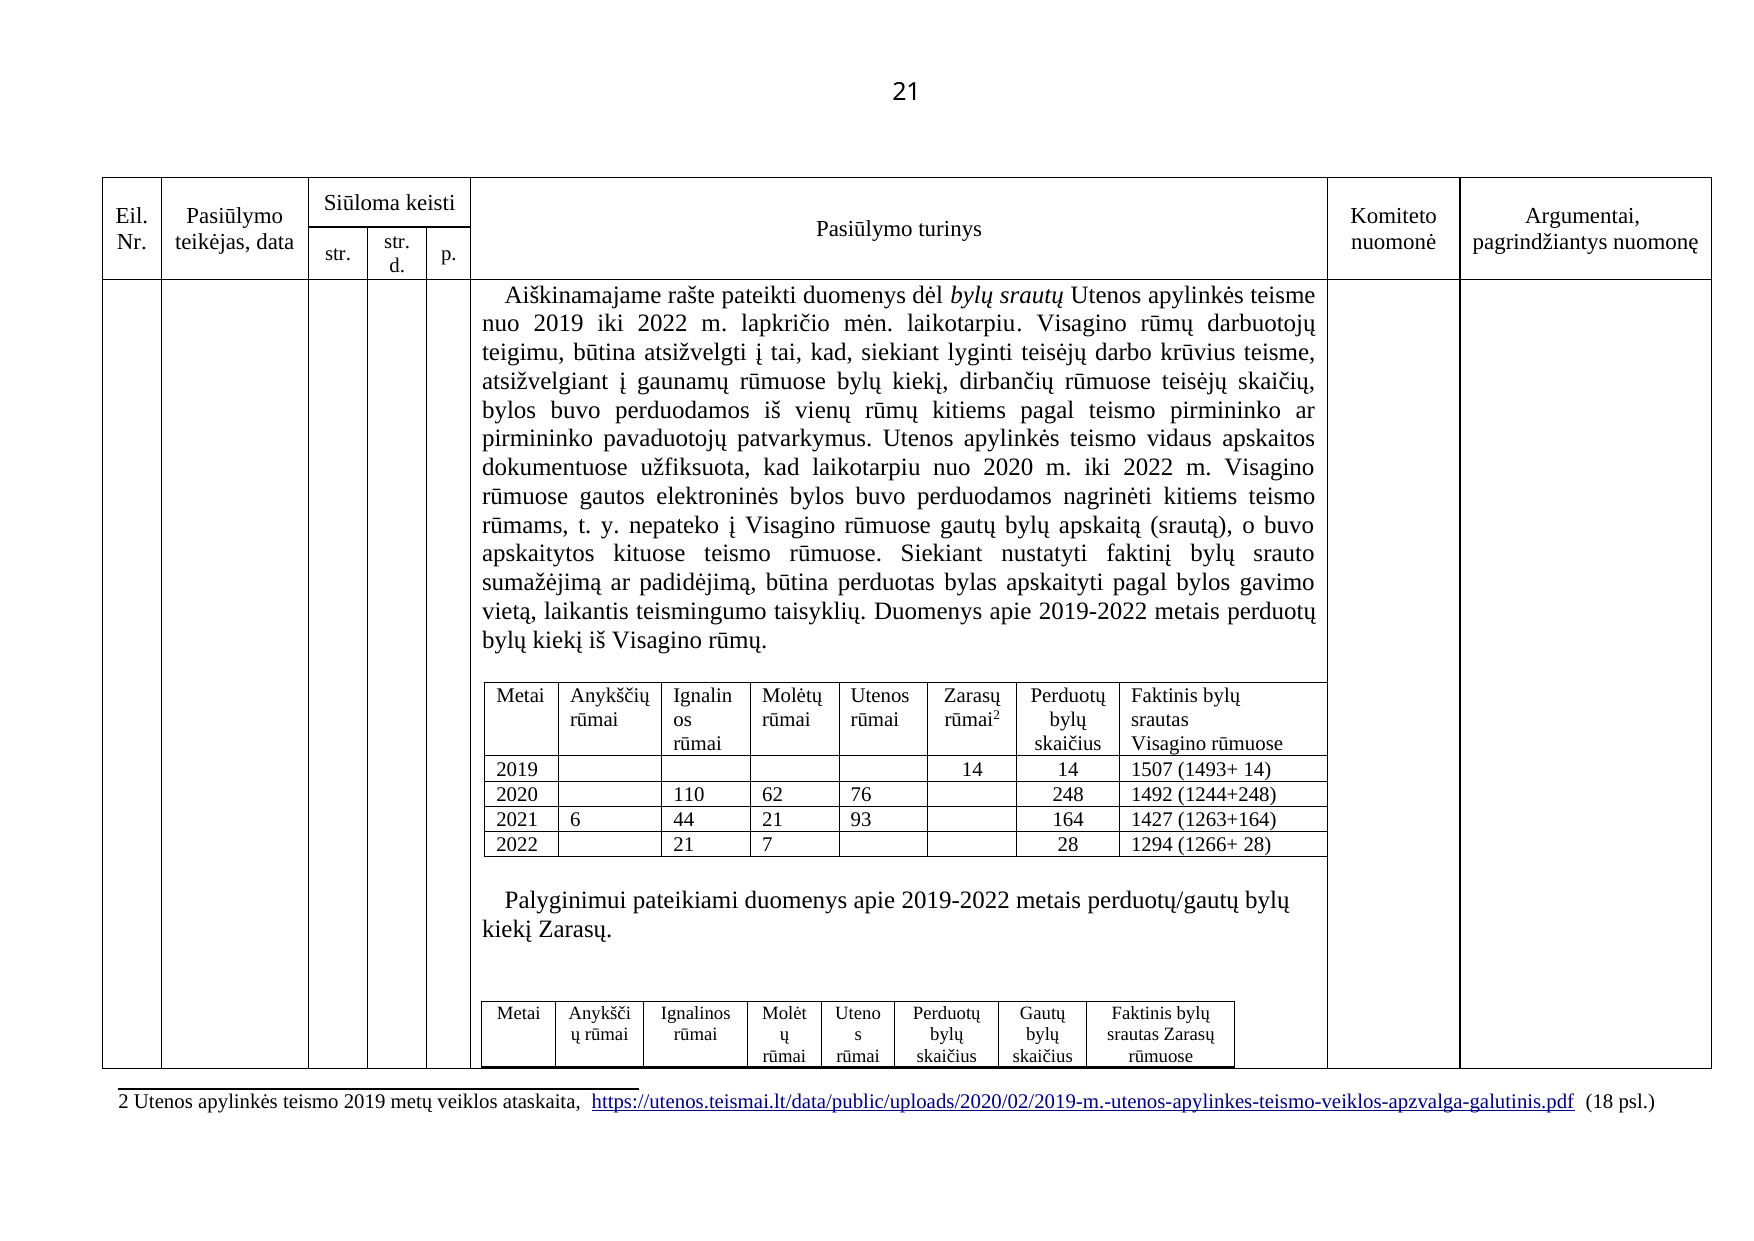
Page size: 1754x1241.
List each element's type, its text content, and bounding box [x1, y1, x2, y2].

table_cell 62 [751, 782, 839, 806]
table_header Perduotų bylų skaičius [1017, 683, 1119, 755]
table_header Perduotų bylų skaičius [895, 1002, 998, 1066]
table_header Faktinis bylų srautas Zarasų rūmuose [1087, 1002, 1234, 1066]
table_cell Lietuvos Respublikos teisėjų asociacijos valdyba, susipažinusi su teisės aktų projektais Nr. XIVP-2822 - XIVP-2827, įvertinusi asociacijos narių pateiktas pastabas, Utenos apylinkės teismo Visagino rūmų darbuotojų 2023 m. gegužės 4 d. rašte, Vilniaus regiono apylinkės teismo Ukmergės rūmų teisėjų 2023 m. birželio 8 d. rašte ir Plungės apylinkės teismo Plungės rūmų teisėjų 2023 m. birželio 14 d. rašte pateiktus duomenis ir argumentus, siūlo svarstant teisės aktų projektus, be kita ko, atkreipti dėmesį į šiuos klausimus: Dėl siūlymo reorganizuoti Plungės apylinkės teismą išdalijimo būdu, šio teismo teises ir pareigas išdalijant Klaipėdos apylinkės teismui ir Telšių apylinkės teismui (XIVP-2822 – XIVP-2825): Dėl siūlymo reorganizuoti vieną iš dvylikos šiuo metu veikiančių apylinkių teismų esmės: Lietuvos Respublikos valstybės kontrolės 2020 m. birželio 22 d. valstybinio audito ataskaitoje „Teismų sistema“ nustatė, kad Lietuva neturi teismų sistemos tobulinimo vizijos. Teisėjų tarybos 2022 m. gruodžio 19 d. nutarimu patvirtinta Lietuvos teismų 2023-2033 m. vystymosi vizija (žr. www.teismai.lt/data/public/uploads/2022/12/vizija-pilna-versija.pdf), kurioje, be kita ko, numatyta priemonė – „Racionalaus ir efektyvaus teismų sistemos valdymo modelio (teismų tinklo) sukūrimas“ ir šios priemonės siektini rezultatai: 1) patvirtintas peržiūrėtas teismų tinklo modelis, atitinkantis finansavimą ir visuomenės lūkesčius; 2) sukurtas modelis (reformos projektas), apibrėžiantis bendro teisėjų etatų skaičiaus, besispecializuojančių teisėjų skaičiaus, teismų žemėlapio ir teismų struktūrų nustatymo kriterijus; 3) modelis aprobuotas teismų sistemos viduje ir pristatytas visuomenei; <...>. Ar siūlymas reorganizuoti vieną iš dvylikos šiuo metu veikiančių apylinkių teismų yra vienetinis veiksmas, kurį įgyvendinus (kartu su kitais projektuose numatytais siūlymais) finansavimą ir visuomenės lūkesčius atitinkantis teismų tinklo modelis bus laikomas sukurtu ir teisės aktų projektų aiškinamajame rašte nurodyti apylinkių teismų optimizavimo tikslai bus laikomi visiškai pasiektais, ar tai yra tik viena iš platesnės apimties teismų tinklo modelio kūrimo dalių (stadijų)? ar vieno iš dvylikos šiuo metu veikiančių apylinkių teismų reorganizavimas yra būtina ir proporcinga (kaštų ir naudos aspektu) priemonė aiškinamajame rašte išdėstytiems teisės aktų projektų tikslams (didinti lėšų, skiriamų teismams išlaikyti, panaudojimo efektyvumą, optimizuoti, balansuoti apylinkių teismų, teismų rūmų, jų teisėjų darbo krūvį, didinti teisėjų specializacijos galimybes ir kt.) pasiekti? Ar šių tikslų neįmanoma pasiekti kitais būdais (pvz., tik panaikinant atitinkamus teismų rūmus, kurių veikla nėra efektyvi, atsisakant dalies teismų rūmų infrastruktūros ir kt.)? ar aiškinamajame rašte nurodyti galimybių optimizuoti teismus kriterijai (teismo geografinis išsidėstymas, gyventojų skaičius, bylų srautai ir darbo krūvis, teismo sudėtis ir žmogiškieji ištekliai, teismo infrastruktūra ir jos išlaikymas ir kt.) yra tinkami (pakankami) sprendžiant tiek dėl konkretaus teismo reorganizavimo, tiek dėl galutinio siektino teismų tinklo modelio sukūrimo? Pavyzdžiui, ar į kriterijų sąrašą nuturėtų būti įtraukti tokie kriterijai kaip kitų teisėsaugos institucijų (prokuratūros, policijos) teritorinis pasiskirstymas, atitinkamo miesto (rajono) gyventojų ir verslo subjektų į valstybės biudžetą sumokamų mokesčių dydis, savivaldybių gerovės indeksas, sveikos demografijos komponentas ir kt.? Dėl siūlymo reorganizuoti būtent Plungės apylinkės teismą pagrįstumo: ar siūlymas atitinka aiškinamajame rašte išdėstytus teisės aktų projektų tikslus ir galimybių optimizuoti teismus kriterijus? Pirma, Plungės apylinkės teismo veiklos teritorijoje gyvena net didesnis gyventojų skaičius nei Telšių apylinkės teismo veiklos teritorijoje. Antra, iš aiškinamojo rašto matyti, kad 2021 m. mažesnis darbo krūvis nei Plungės apylinkės teisme buvo Utenos, Alytaus, Tauragės apylinkės teismuose. Pagal šių metų duomenis (2023 m. birželio 12 d.), Plungės apylinkės teisme išnagrinėtos 216 baudžiamosios bylos, 3273 civilinės bylos, kai per tą patį laikotarpį Telšių apylinkės teisme atitinkamai 222 ir 3055 bylos. 2022 m. lapkričio mėn. duomenimis Plungės apylinkės teisme bylų srautai (skaičius), priešingai nei kituose teismuose, padidėjo net 20,5 procento. Trečia, projektais nemažai visuomenės daliai būtų apsunkinamas teismo paslaugų prieinamumas, nes, pvz., Plungės m. gyventojams atstumai tarp teismų padidėja: jeigu byla nagrinėjama Klaipėdos apygardos teisme, proceso dalyviui vykstant iš Plungės m. į Klaipėdos m. tenka įveikti 56 km atstumą, o nagrinėjant bylą Šiaulių apygardos teisme atstumas nuo Plungės m. iki Šiaulių m. būtų 98,3 km. Ketvirta, Plungės apylinkės teisme dirba 17 teisėjų, todėl apjungus Plungės apylinkės teismo veikiančių rūmų veiklos teritorijas ir bylas skirstant bendrai visiems rūmų teisėjams, nebūtų jokių kliūčių teisėjų specializacijai. Dėl siūlymo ta apimtimi, kuria Plungės apylinkės teismo teisės ir pareigos, susijusios su Plungės apylinkės teismo Plungės rūmais ir Plungės apylinkės teismo Skuodo rūmais, pereitų ne Klaipėdos, o Telšių apylinkės teismui: ar nurodytas siūlymas atitinka teismo paslaugų prieinamumo tikslą, nes, pvz., Plungės m. gyventojams atstumai tarp teismų padidėja: jeigu byla nagrinėjama Klaipėdos apygardos teisme, proceso dalyviui vykstant iš Plungės m. į Klaipėdos m. tenka įveikti 56 km atstumą, o nagrinėjant bylą Šiaulių apygardos teisme atstumas nuo Plungės m. iki Šiaulių m. būtų 98,3 km. ar nurodytas siūlymas nesukels sunkumų dėl darbo organizavimo, atsižvelgiant į tai, kad teismų ir prokuratūros, policijos bei probacijos tarnybų veiklos teritorijos nebesutaptų? Dėl siūlymo sujungti Utenos apylinkės teismo Molėtų rūmų ir Vilniaus regiono apylinkės teismo Ukmergės rūmus, numatant Utenos apylinkės teismo Ukmergės rūmus (XIVP-2824): ar nurodytas siūlymas atitinka aiškinamajame rašte išdėstytus teisės aktų projektų tikslus ir galimybių optimizuoti teismus kriterijus ir ar šių tikslų bei kriterijų labiau neatitiktų alternatyvūs variantai (Širvintų rūmų prijungimas prie Ukmergės rūmų, Ukmergės rūmus paliekant Vilniaus regiono apylinkės teismo struktūroje, o Molėtų rūmus prijungiant prie Utenos rūmų)? Pavyzdžiui, Vilniaus regiono apylinkės teismo Ukmergės rūmų teisėjų pateiktais duomenimis, trumpiausias atstumas tarp Ukmergės rūmų ir Utenos rūmų yra 64,8 km , nesant eismo kelionės laikas yra 54 min. Kelias eina per kelias gyvenvietes, kur mažinamas greitis. Atstumas tarp Ukmergės rūmų ir Vilniaus rajono rūmų yra 66,8 km, nesant eismo kelionės laikas 43 min., kelias eina automagistrale A2, greitis yra pastovus, kelias prižiūrimas visą parą visais metų laikais. Per dieną iš Ukmergės į Vilnių būna apie 15 tiesioginių autobusų, Vilniaus r. rūmai yra prie įvažiavimo į Vilnių ir visi tarpmiestiniai autobusai pravažiuoja pro Vilniaus r. rūmus. Iš Ukmergės į Uteną per dieną yra apie 8 tiesioginiai autobusai ir 2 variantai su persėdimu. Taigi, atstumas tarp Ukmergės rūmų ir Utenos rūmų bei tarp Ukmergės rūmų ir Vilniaus r. rūmų yra beveik panašus (skirtumas yra 2 km), tačiau kelionės laikas trumpesnis ir susisiekimo infrastruktūra yra geresnė būtent tarp Ukmergės rūmų ir Vilniaus r. rūmų. Atstumas tarp Ukmergės rūmų ir Molėtų rūmų yra 45,7 km, nesant eismo kelionės laikas yra 37 min., kelias eina per kelias gyvenvietes, tarpais per miškingą teritoriją. Atstumas tarp Ukmergės rūmų ir Širvintų rūmų yra 30,1 km, nesant eismo kelionės laikas yra 25 min., kelias eina automagistrale A2 ir nuvažiavimo nuo automagistralės iki Širvintų m. keliu (apie 4 km). Susisiekimas autobusais: iš Ukmergės į Molėtus tiesioginio autobuso nėra, su persėdimu kelionės trukmė nuo 3 val. 30 min iki 2 val. Iš Ukmergės į Širvintas yra tiesioginis autobusas (į abi puses), kelionės trukmė yra 30 min., su persėdimu nuo 3 val. iki 2 val. Nuo Ukmergės iki Širvintų rūmų yra trumpesnis atstumas, mažesnis kelionės laikas, geresnė ir patogesnė susisiekimo infrastruktūra; nuo Ukmergės rūmų iki Vilniaus rajono rūmų (centrinių rūmų) yra 2 km ilgesnis atstumas, tačiau 11 min trumpesnis kelionės laikas ir daug geresnė, labiau išvystyta ir patogesnė susisiekimo infrastruktūra. Atstumas nuo Molėtų rūmų iki Utenos rūmų yra 34,5 km, t. y. 11,2 km mažesnis nei iki Ukmergės rūmų, kelionės laikas 27 min., t. y. 10 min. greitesnis nei iki Ukmergės rūmų, susisiekimais autobusais daug geresnis – yra 10 tiesioginių autobusų, kelionės laikas 35 min. (į Ukmergę tiesioginių autobusų nėra, o su persėdimais vidutinis laikas apie 2 val. 30 min.). Be to, Ukmergės rūmuose yra 6 teisėjų etatai, šiuo metu visi 6 yra užimti. Širvintų rūmuose yra 3 teisėjų etatai, dirba 2 teisėjai. Taigi, net ir su realiai šiuo metu dirbančiais teisėjais (5 Ukmergės rūmuose ir 2 Širvintų rūmuose) sujungus Ukmergės ir Širvintų rūmus, būtų 7 realiai šiuo metu dirbantys teisėjai ir būtų galimybė specializuotis (pavyzdžiui, 3 baudžiamąsias bylas nagrinėjantys teisėjai ir 4 civilines bylas nagrinėjantys teisėjai). Utenos rūmuose šiuo metu yra 7 teisėjai, prie jų prijungus dar 2 Molėtų rūmų teisėjus, teisėjai galėtų specializuotis. ar nurodytas siūlymas nesukels sunkumų dėl darbo organizavimo, atsižvelgiant į prokuratūros, policijos, probacijos tarnybų veiklos teritorijas? Dėl siūlymo sujungti Utenos apylinkės teismo Visagino rūmus ir Zarasų rūmus, įstatyme numatant Utenos apylinkės teismo Zarasų rūmus (XIVP-2824): ar nurodytas siūlymas atitinka aiškinamajame rašte nurodytus teisės aktų projektų tikslus ir galimybių optimizuoti teismus kriterijus? Pavyzdžiui, Utenos apylinkės teismo Visagino rūmų darbuotojų pateiktais duomenimis, bendras Visagino savivaldybės gyventojų skaičius 25 proc. didesnis nei Zarasų savivaldybėje. Lyginant demografinių pokyčių dinamiką pagal amžiaus grupes matyti, kad vaikų demografinė grupė iki 6 metų ir nuo 7 iki 17 metų Visagino savivaldybėje yra dvigubai didesnė, turinti akivaizdžią augimo tendenciją. Tuo pačių Zarasų rajono savivaldybėje gyvenančių vaikų grupė nuosekliai mažėja. Vaikų skaičius ir jo skaičiaus augimo/mažėjimo dinamika savivaldybėje svarbus kriterijus vertinant šeimos bylų nagrinėjimo ypatumus, kadangi ginant vaiko teises ir interesus bylose dalyvauja valstybės institucijos, kurių buveinių skyriai yra savivaldybės teritorijoje. Zarasų rajono pensinio amžiaus žmonių grupė yra pakankamai stabili, tuo tarpu Visagine gyvenanti pensinio amžiaus asmenų grupė sparčiai didėja, tarp jų yra nemaža dalis vienišų žmonių, kurie savarankiškai negali įgyvendinti savo teisių ir jiems būtina Socialinės apsaugos darbuotojų pagalba ir konsultacijos. Vertinant geografinį išdėstymą, Visagino rūmų darbuotojų pateiktais duomenimis, Zarasų rajono savivaldybę (Zarasų rūmų veiklos teritorija) sudaro 10 seniūnijų, savivaldybės plotas 1334 kv. km, gyventojų tankumas 14,3 žm./kv. km. (https://www.vle.lt/straipsnis/zarasu-rajono-savivaldybe/). Visagino savivaldybę (Visagino rūmų veiklos teritorija) sudaro Visagino miestas ir 17 šalia esančių kaimų. Savivaldybės plotas 58 kv. km, gyventojų tankumas 467,5 žm. kv. km (https://www.vle.lt/straipsnis/visagino-savivaldybe/). Todėl vertinant susisiekimo galimybes, turėtų būti vertinamas ne tik atstumas tarp teismo rūmų (27,6 km), o atsižvelgiama ir į tai, kokie neigiami pokyčiai kiltų dviejų savivaldybių gyventojams vykstant į Zarasų arba Visagino rūmus. Žemiau pateiktoje lentelėje pateikiami duomenys apie atstumus tarp didžiausių Zarasų rajono gyvenviečių iki Zarasų rūmų, Visagino rūmų ir atstumų skirtumai. Iš lentelės matyti, kad kelionė vykstant į Visagino rūmus iš atokiausios Zarasų rajono gyvenvietės pailgėtų tik 24 km., o kai kuriais atvejais ir sutrumpėtų. Tuo daugumai Visagino savivaldybės gyventojų, jų atstovų pagal įstatymą, valstybinių institucijų atstovų teks kiekvieną kartą įveikti 27,6 km atstumą iki Zarasų rūmų bei grįžti atgal. Aiškinamajame rašte pateikti duomenys dėl bylų srautų Utenos apylinkės teisme nuo 2019 iki 2022 m. lapkričio mėn. laikotarpiu. Visagino rūmų darbuotojų teigimu, būtina atsižvelgti į tai, kad, siekiant lyginti teisėjų darbo krūvius teisme, atsižvelgiant į gaunamų rūmuose bylų kiekį, dirbančių rūmuose teisėjų skaičių, bylos buvo perduodamos iš vienų rūmų kitiems pagal teismo pirmininko ar pirmininko pavaduotojų patvarkymus. Utenos apylinkės teismo vidaus apskaitos dokumentuose užfiksuota, kad laikotarpiu nuo 2020 m. iki 2022 m. Visagino rūmuose gautos elektroninės bylos buvo perduodamos nagrinėti kitiems teismo rūmams, t. y. nepateko į Visagino rūmuose gautų bylų apskaitą (srautą), o buvo apskaitytos kituose teismo rūmuose. Siekiant nustatyti faktinį bylų srauto sumažėjimą ar padidėjimą, būtina perduotas bylas apskaityti pagal bylos gavimo vietą, laikantis teismingumo taisyklių. Duomenys apie 2019-2022 metais perduotų bylų kiekį iš Visagino rūmų. Palyginimui pateikiami duomenys apie 2019-2022 metais perduotų/gautų bylų kiekį Zarasų. rūmuose. Visagino rūmų darbuotojų duomenimis, vertinant tai, kad 2022 m. Zarasų rūmuose gautų bylų srautas padidėjo virš 60 proc. reikia įvertinti tai, kad, sprendžiant Vilniaus miesto apylinkės teismo didelio darbo krūvio problemą nuo 2022 m. gegužės 1 d. bylos pagal pareiškimus dėl teismo įsakymo išdavimo, kurie paduodami elektroninių ryšių priemonėmis, paskirstomos kitų teismų teisėjams, siekiant užtikrinti tolygų apylinkių teismų darbo krūvį, susijusį su gaunamomis bylomis. Bylos dėl teismo įsakymo išdavimo skirstomos teismų rūmams automatizuotu būdu, atsižvelgiant į rūmuose dirbančių teisėjų darbo krūvį. Kadangi teismo Visagino rūmuose dirba tik du teisėjai, o du teisėjų etatai yra neužimti, dirbančių teisėjų darbo krūvis ženkliai viršija Lietuvos teisėjų darbo krūvio vidurkį, faktiškai pareiškimai dėl teismo įsakymų išdavimo skirstomi ne pagal teritorijas, o tarp faktiškai dirbančių teisėjų, todėl nuo 2022 m. gegužės 1 d. iki metų pabaigos Visagino rūmuose buvo gauta tik 607 bylos dėl teismo įsakymo išdavimo, Zarasų rūmuose – 841 byla. ar nurodytas siūlymas nesukels sunkumų dėl darbo organizavimo, atsižvelgiant į prokuratūros veiklos teritorijas, atsižvelgiant į tai, kad vykdant Lietuvos prokuratūros reformą, Utenos apskrities prokuratūros Zarasų skyriaus veikla perkelta į Visaginą? Dėl teisės aktų projektų tikslo „sudaryti galimybes atlikti procesinius veiksmus kuo arčiau asmens gyvenamosios vietos“: ar galimybės atlikti procesinius veiksmus kuo arčiau asmens gyvenamosios vietos užtikrinimas išties laikytinas valstybės prioritetiniu tikslu kitų valstybės funkcijų (pvz., švietimo, sveikatos priežiūros) kontekste? ar šio tikslo įgyvendinimui reikalingos priemonės (teisėjo ir posėdžio sekretoriaus(-ės) pareiga vykti nagrinėti bylų į kitus teismo rūmus (infrastruktūrą) yra pagrįstos teismų sistemos turimais ir/ar teismų sistemai planuojamais skirti resursais: žmogiškaisiais, pvz., teisėjų pasirengimas asmeniškai vairuoti transporto priemonę, vairuotojų etatų skaičius teismuose? materialiaisiais, pvz., teismų valdomų transporto priemonių skaičius, galimybė kompensuoti teisėjui gyvenamosios patalpos nuomos išlaidas jo darbo kitame rajone metu, apdrausti visas transporto priemones, kuriomis teisėjai vyksta į kitą vietovę, ne tik privalomuoju civilinės atsakomybės, bet ir kasko draudimu? Dėl aiškinamajame rašte nurodyto teiginio, kad optimizuojant apylinkių teismų tinklą, įvertinus šiuo metu laisvų ir atsilaisvinančių teisėjų vietų skaičių, pradėtas vykdyti atrankas į tam tikrus teismus, teisėjų skaičių numatoma sumažinti 10 proc., t. y. 49 etatais. 2020 m. Valstybės kontrolė (valstybinio audito ataskaita „Teisingumo sistema“) nustatė, kad Lietuvos teismų sistemoje nėra rodikliais įvertintas teisėjų poreikis, nėra nustatytas optimalus teismo (teisėjo) darbo krūvis. Iki šiol nėra nustatyta, kokiu normaliu krūviu turi dirbti teisėjas. Todėl kyla klausimas, kokiais kriterijais remiantis šiuo metu numatoma sumažinti teisėjų skaičių ir būtent tokiu skaičiumi. [471, 280, 1327, 1067]
table_header Molėtų rūmai [748, 1002, 821, 1066]
table_cell [840, 832, 927, 856]
table_header Anykščių rūmai [556, 1002, 643, 1066]
table_cell 28 [1017, 832, 1119, 856]
table_header Utenos rūmai [822, 1002, 894, 1066]
table_cell 6 [559, 807, 661, 831]
table_cell 248 [1017, 782, 1119, 806]
table_cell 21 [751, 807, 839, 831]
table_cell 164 [1017, 807, 1119, 831]
table_cell str. d. [368, 228, 426, 279]
table_cell 14 [1017, 756, 1119, 781]
table_cell [1328, 280, 1459, 1067]
table_cell 1294 (1266+ 28) [1120, 832, 1327, 856]
table_cell 2019 [485, 756, 558, 781]
table_cell [103, 280, 161, 1067]
table_cell 2020 [485, 782, 558, 806]
table_cell p. [427, 228, 470, 279]
table_header Anykščių rūmai [559, 683, 661, 755]
table_header Faktinis bylų srautas Visagino rūmuose [1120, 683, 1327, 755]
table_cell [928, 807, 1016, 831]
table_cell 14 [928, 756, 1016, 781]
table_cell 7 [751, 832, 839, 856]
table_cell 2021 [485, 807, 558, 831]
table_header Zarasų rūmai [928, 683, 1016, 755]
table_cell [840, 756, 927, 781]
table_header Gautų bylų skaičius [999, 1002, 1086, 1066]
table_header Utenos rūmai [840, 683, 927, 755]
table_cell [1461, 280, 1711, 1067]
table_cell [368, 280, 426, 1067]
table_header Pasiūlymo turinys [471, 178, 1327, 279]
table_cell 21 [662, 832, 750, 856]
table_cell [559, 832, 661, 856]
table_header Ignalinos rūmai [644, 1002, 747, 1066]
table_cell 1492 (1244+248) [1120, 782, 1327, 806]
table_header Ignalinos rūmai [662, 683, 750, 755]
table_cell [751, 756, 839, 781]
table_header Pasiūlymo teikėjas, data [162, 178, 308, 279]
table_cell [559, 756, 661, 781]
table_header Komiteto nuomonė [1328, 178, 1459, 279]
table_cell [427, 280, 470, 1067]
table_cell [309, 280, 367, 1067]
table_cell 1507 (1493+ 14) [1120, 756, 1327, 781]
table_cell str. [309, 228, 367, 279]
table_cell 44 [662, 807, 750, 831]
table_cell [162, 280, 308, 1067]
table_header Argumentai, pagrindžiantys nuomonę [1461, 178, 1711, 279]
table_cell 2022 [485, 832, 558, 856]
table_cell 1427 (1263+164) [1120, 807, 1327, 831]
table_header Molėtų rūmai [751, 683, 839, 755]
table_cell [559, 782, 661, 806]
table_cell [928, 782, 1016, 806]
table_cell 93 [840, 807, 927, 831]
table_cell [662, 756, 750, 781]
table_header Metai [482, 1002, 555, 1066]
table_cell 110 [662, 782, 750, 806]
table_cell [928, 832, 1016, 856]
table_header Eil. Nr. [103, 178, 161, 279]
table_cell 76 [840, 782, 927, 806]
table_header Metai [485, 683, 558, 755]
table_header Siūloma keisti [309, 178, 470, 226]
